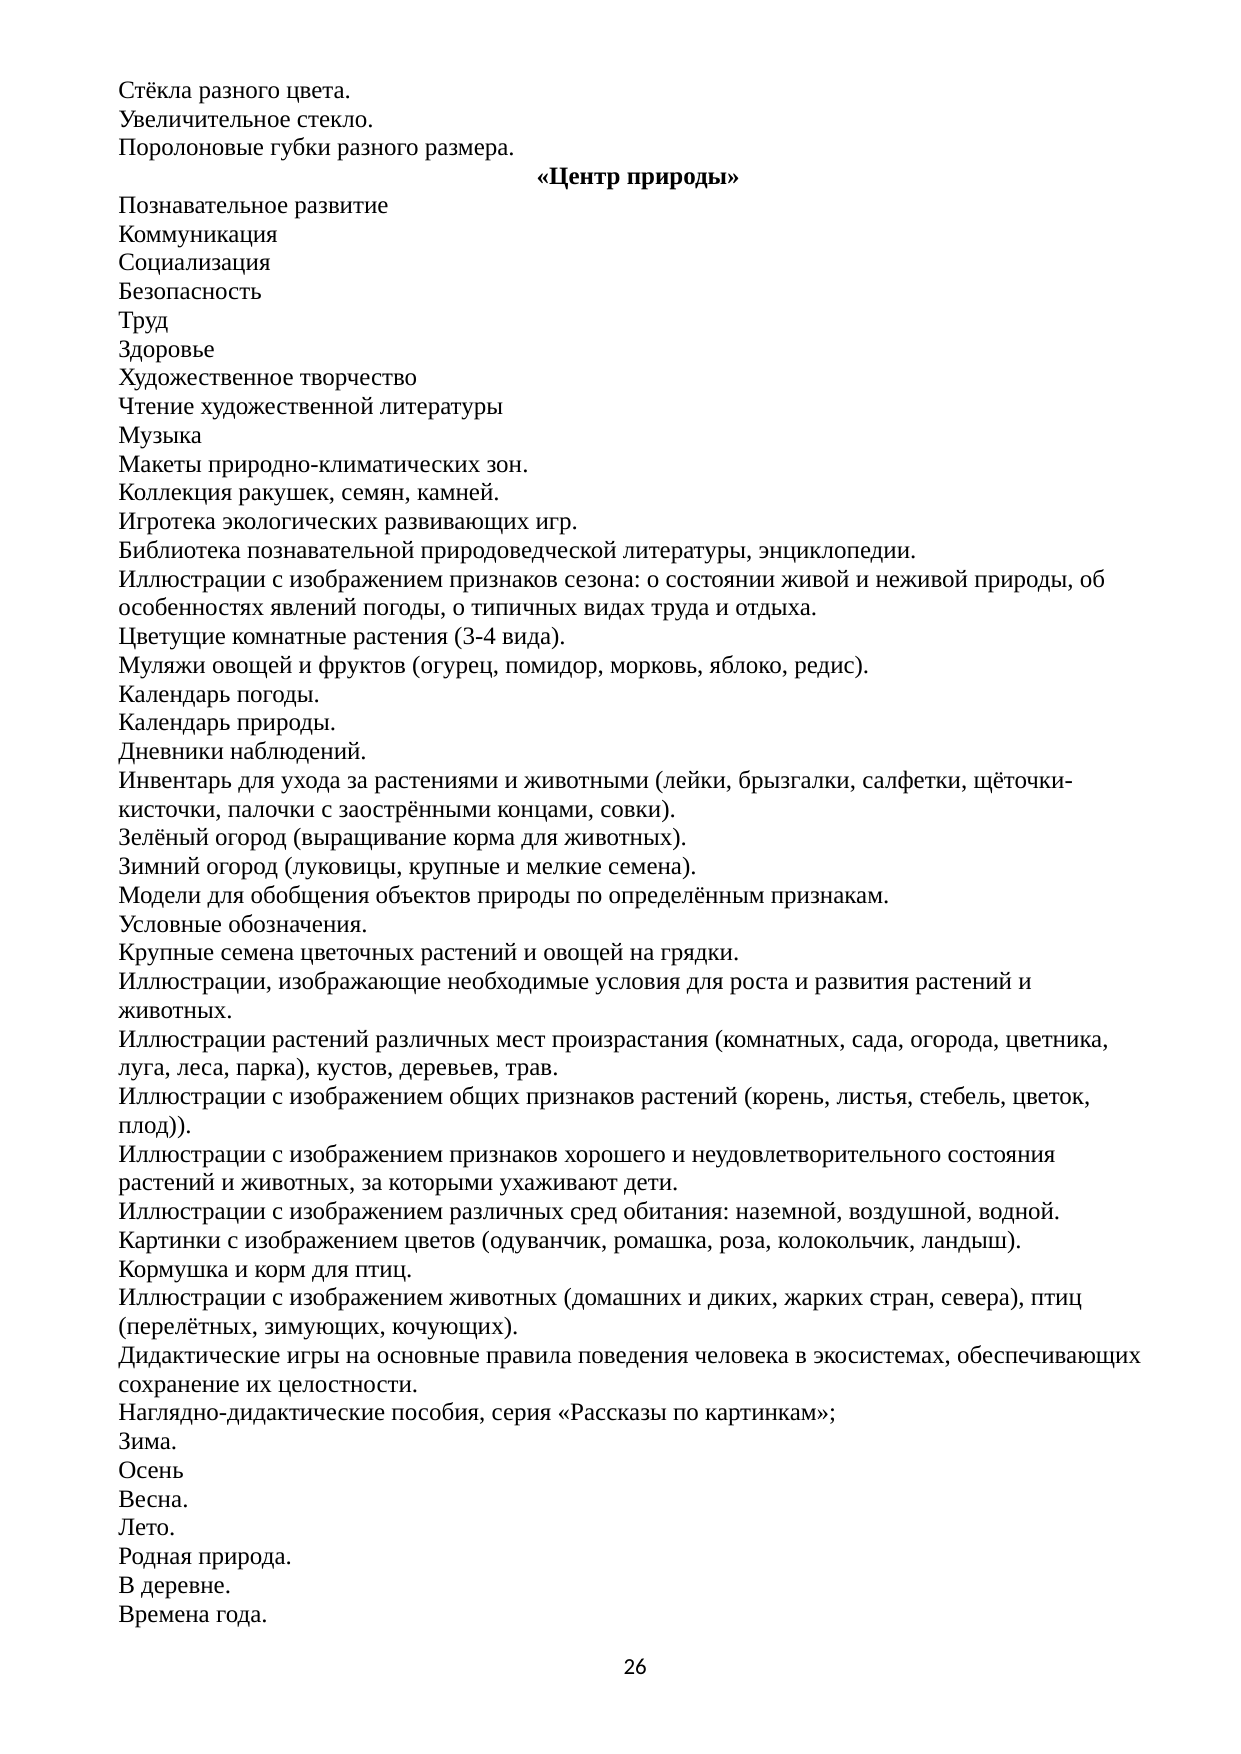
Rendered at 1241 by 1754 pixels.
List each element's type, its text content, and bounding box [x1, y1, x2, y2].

text Художественное творчество [118, 362, 1152, 391]
text Муляжи овощей и фруктов (огурец, помидор, морковь, яблоко, редис). [118, 650, 1152, 679]
text Стёкла разного цвета. [118, 75, 1152, 104]
text Социализация [118, 247, 1152, 276]
text Весна. [118, 1484, 1152, 1512]
text Лето. [118, 1512, 1152, 1541]
text В деревне. [118, 1570, 1152, 1599]
text Иллюстрации с изображением признаков хорошего и неудовлетворительного состояния растений и животных, за которыми ухаживают дети. [118, 1139, 1152, 1196]
text Безопасность [118, 276, 1152, 305]
text Коммуникация [118, 219, 1152, 247]
text Музыка [118, 420, 1152, 449]
text Библиотека познавательной природоведческой литературы, энциклопедии. [118, 535, 1152, 564]
text Здоровье [118, 334, 1152, 362]
text Зима. [118, 1426, 1152, 1455]
text Зелёный огород (выращивание корма для животных). [118, 822, 1152, 851]
text Иллюстрации растений различных мест произрастания (комнатных, сада, огорода, цветника, луга, леса, парка), кустов, деревьев, трав. [118, 1024, 1152, 1081]
text «Центр природы» [118, 161, 1152, 190]
text Дневники наблюдений. [118, 736, 1152, 765]
text Увеличительное стекло. [118, 104, 1152, 132]
text Времена года. [118, 1599, 1152, 1627]
text Кормушка и корм для птиц. [118, 1254, 1152, 1282]
text Макеты природно-климатических зон. [118, 449, 1152, 477]
text Зимний огород (луковицы, крупные и мелкие семена). [118, 851, 1152, 880]
text Иллюстрации с изображением животных (домашних и диких, жарких стран, севера), птиц (перелётных, зимующих, кочующих). [118, 1282, 1152, 1340]
text Крупные семена цветочных растений и овощей на грядки. [118, 937, 1152, 966]
text Чтение художественной литературы [118, 391, 1152, 420]
text Модели для обобщения объектов природы по определённым признакам. [118, 880, 1152, 909]
text Картинки с изображением цветов (одуванчик, ромашка, роза, колокольчик, ландыш). [118, 1225, 1152, 1254]
text Иллюстрации с изображением общих признаков растений (корень, листья, стебель, цветок, плод)). [118, 1081, 1152, 1139]
text Наглядно-дидактические пособия, серия «Рассказы по картинкам»; [118, 1397, 1152, 1426]
text Календарь природы. [118, 707, 1152, 736]
text Поролоновые губки разного размера. [118, 132, 1152, 161]
text Коллекция ракушек, семян, камней. [118, 477, 1152, 506]
text Цветущие комнатные растения (3-4 вида). [118, 621, 1152, 650]
text Иллюстрации, изображающие необходимые условия для роста и развития растений и животных. [118, 966, 1152, 1024]
text Родная природа. [118, 1541, 1152, 1570]
text Дидактические игры на основные правила поведения человека в экосистемах, обеспечивающих сохранение их целостности. [118, 1340, 1152, 1397]
text Инвентарь для ухода за растениями и животными (лейки, брызгалки, салфетки, щёточки-кисточки, палочки с заострёнными концами, совки). [118, 765, 1152, 822]
text Игротека экологических развивающих игр. [118, 506, 1152, 535]
text Условные обозначения. [118, 909, 1152, 937]
text Труд [118, 305, 1152, 334]
text Календарь погоды. [118, 679, 1152, 707]
text Иллюстрации с изображением различных сред обитания: наземной, воздушной, водной. [118, 1196, 1152, 1225]
text Познавательное развитие [118, 190, 1152, 219]
text Иллюстрации с изображением признаков сезона: о состоянии живой и неживой природы, об особенностях явлений погоды, о типичных видах труда и отдыха. [118, 564, 1152, 621]
text Осень [118, 1455, 1152, 1484]
